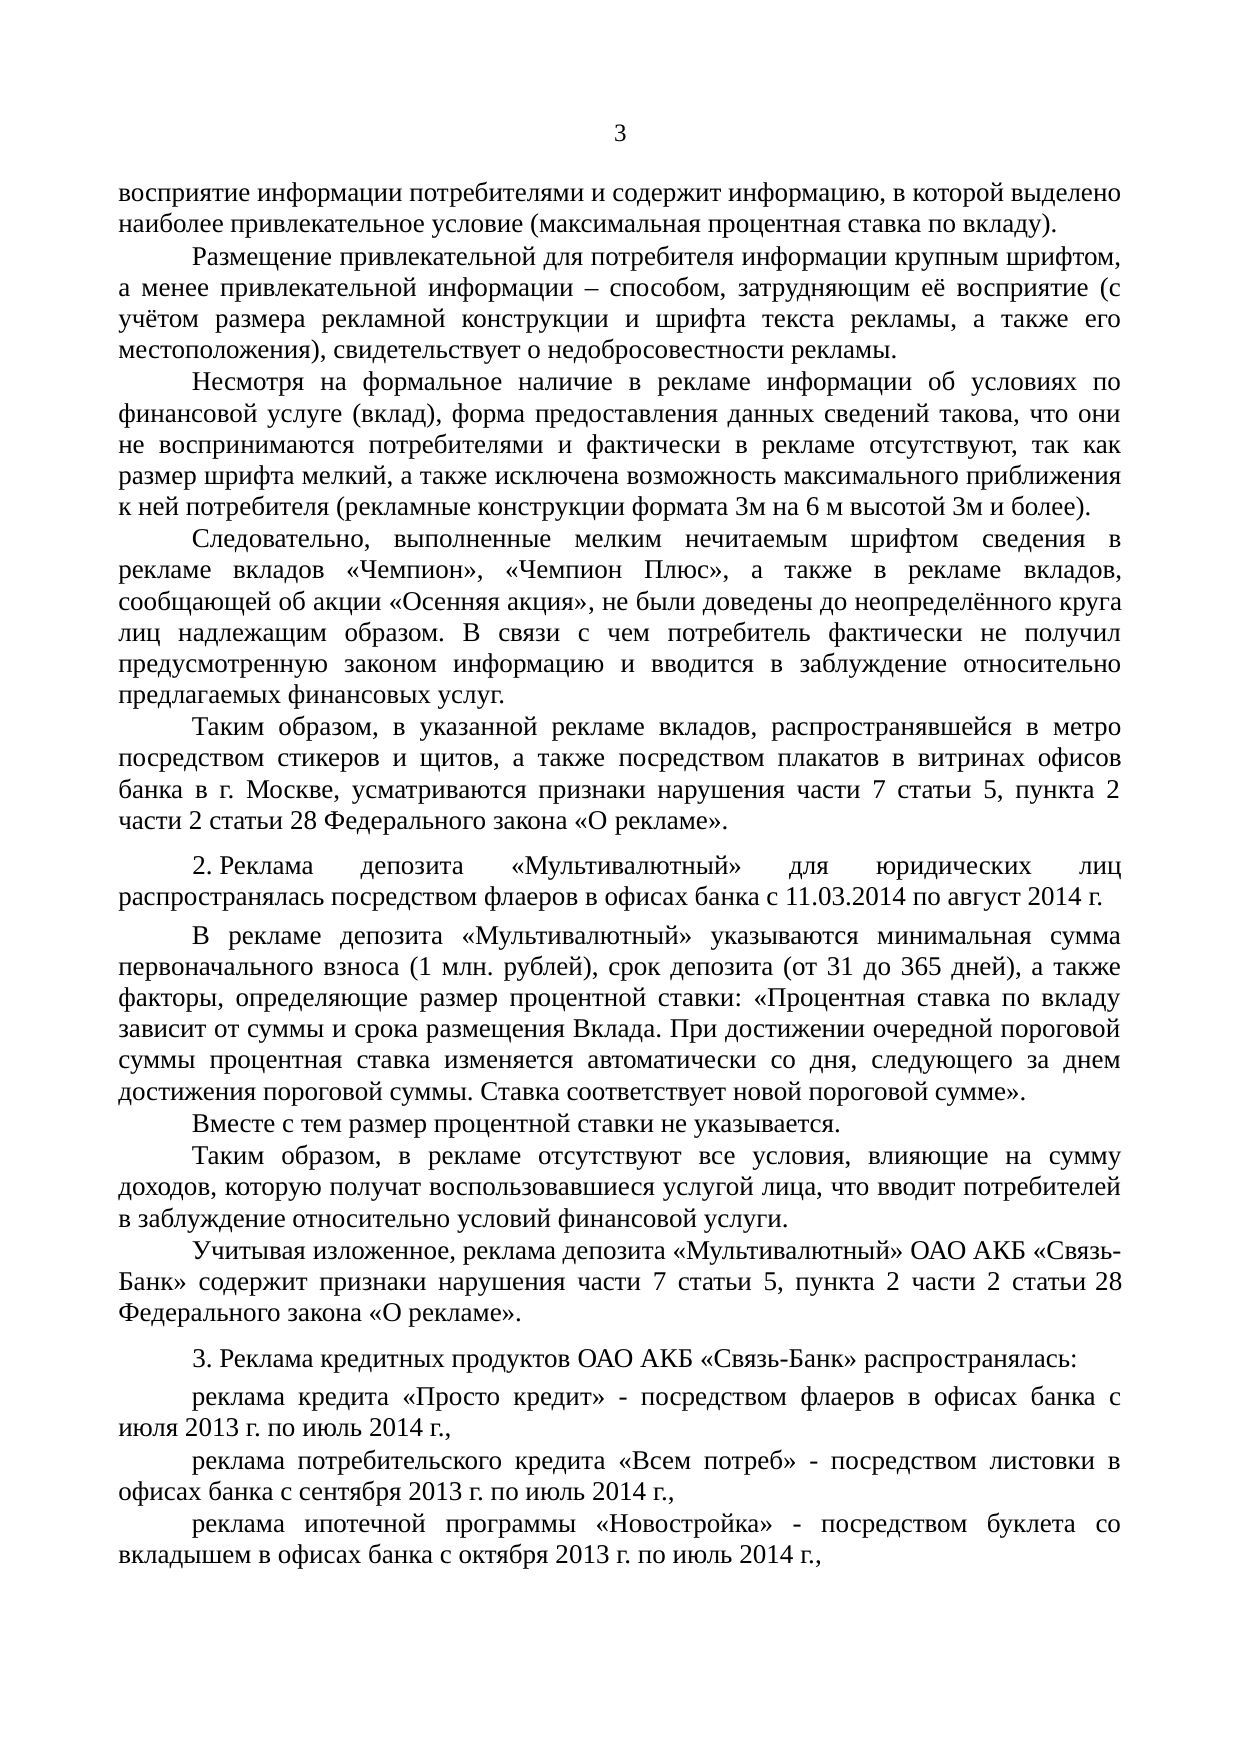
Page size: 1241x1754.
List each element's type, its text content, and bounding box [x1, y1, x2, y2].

text Таким образом, в рекламе отсутствуют все условия, влияющие на сумму доходов, которую получат воспользовавшиеся услугой лица, что вводит потребителей в заблуждение относительно условий финансовой услуги. [118, 1139, 1122, 1233]
text Размещение привлекательной для потребителя информации крупным шрифтом, а менее привлекательной информации – способом, затрудняющим её восприятие (с учётом размера рекламной конструкции и шрифта текста рекламы, а также его местоположения), свидетельствует о недобросовестности рекламы. [118, 240, 1122, 364]
text Учитывая изложенное, реклама депозита «Мультивалютный» ОАО АКБ «Связь-Банк» содержит признаки нарушения части 7 статьи 5, пункта 2 части 2 статьи 28 Федерального закона «О рекламе». [118, 1234, 1122, 1327]
text восприятие информации потребителями и содержит информацию, в которой выделено наиболее привлекательное условие (максимальная процентная ставка по вкладу). [118, 176, 1122, 239]
text Вместе с тем размер процентной ставки не указывается. [118, 1107, 1122, 1138]
text Таким образом, в указанной рекламе вкладов, распространявшейся в метро посредством стикеров и щитов, а также посредством плакатов в витринах офисов банка в г. Москве, усматриваются признаки нарушения части 7 статьи 5, пункта 2 части 2 статьи 28 Федерального закона «О рекламе». [118, 710, 1122, 835]
text Следовательно, выполненные мелким нечитаемым шрифтом сведения в рекламе вкладов «Чемпион», «Чемпион Плюс», а также в рекламе вкладов, сообщающей об акции «Осенняя акция», не были доведены до неопределённого круга лиц надлежащим образом. В связи с чем потребитель фактически не получил предусмотренную законом информацию и вводится в заблуждение относительно предлагаемых финансовых услуг. [118, 522, 1122, 709]
text реклама ипотечной программы «Новостройка» - посредством буклета со вкладышем в офисах банка с октября 2013 г. по июль 2014 г., [118, 1507, 1122, 1569]
text реклама кредита «Просто кредит» - посредством флаеров в офисах банка с июля 2013 г. по июль 2014 г., [118, 1380, 1122, 1443]
text 3. Реклама кредитных продуктов ОАО АКБ «Связь-Банк» распространялась: [118, 1342, 1122, 1373]
text реклама потребительского кредита «Всем потреб» - посредством листовки в офисах банка с сентября 2013 г. по июль 2014 г., [118, 1444, 1122, 1506]
text Несмотря на формальное наличие в рекламе информации об условиях по финансовой услуге (вклад), форма предоставления данных сведений такова, что они не воспринимаются потребителями и фактически в рекламе отсутствуют, так как размер шрифта мелкий, а также исключена возможность максимального приближения к ней потребителя (рекламные конструкции формата 3м на 6 м высотой 3м и более). [118, 366, 1122, 521]
text В рекламе депозита «Мультивалютный» указываются минимальная сумма первоначального взноса (1 млн. рублей), срок депозита (от 31 до 365 дней), а также факторы, определяющие размер процентной ставки: «Процентная ставка по вкладу зависит от суммы и срока размещения Вклада. При достижении очередной пороговой суммы процентная ставка изменяется автоматически со дня, следующего за днем достижения пороговой суммы. Ставка соответствует новой пороговой сумме». [118, 919, 1122, 1106]
text 2. Реклама депозита «Мультивалютный» для юридических лиц распространялась посредством флаеров в офисах банка с 11.03.2014 по август 2014 г. [118, 849, 1122, 912]
